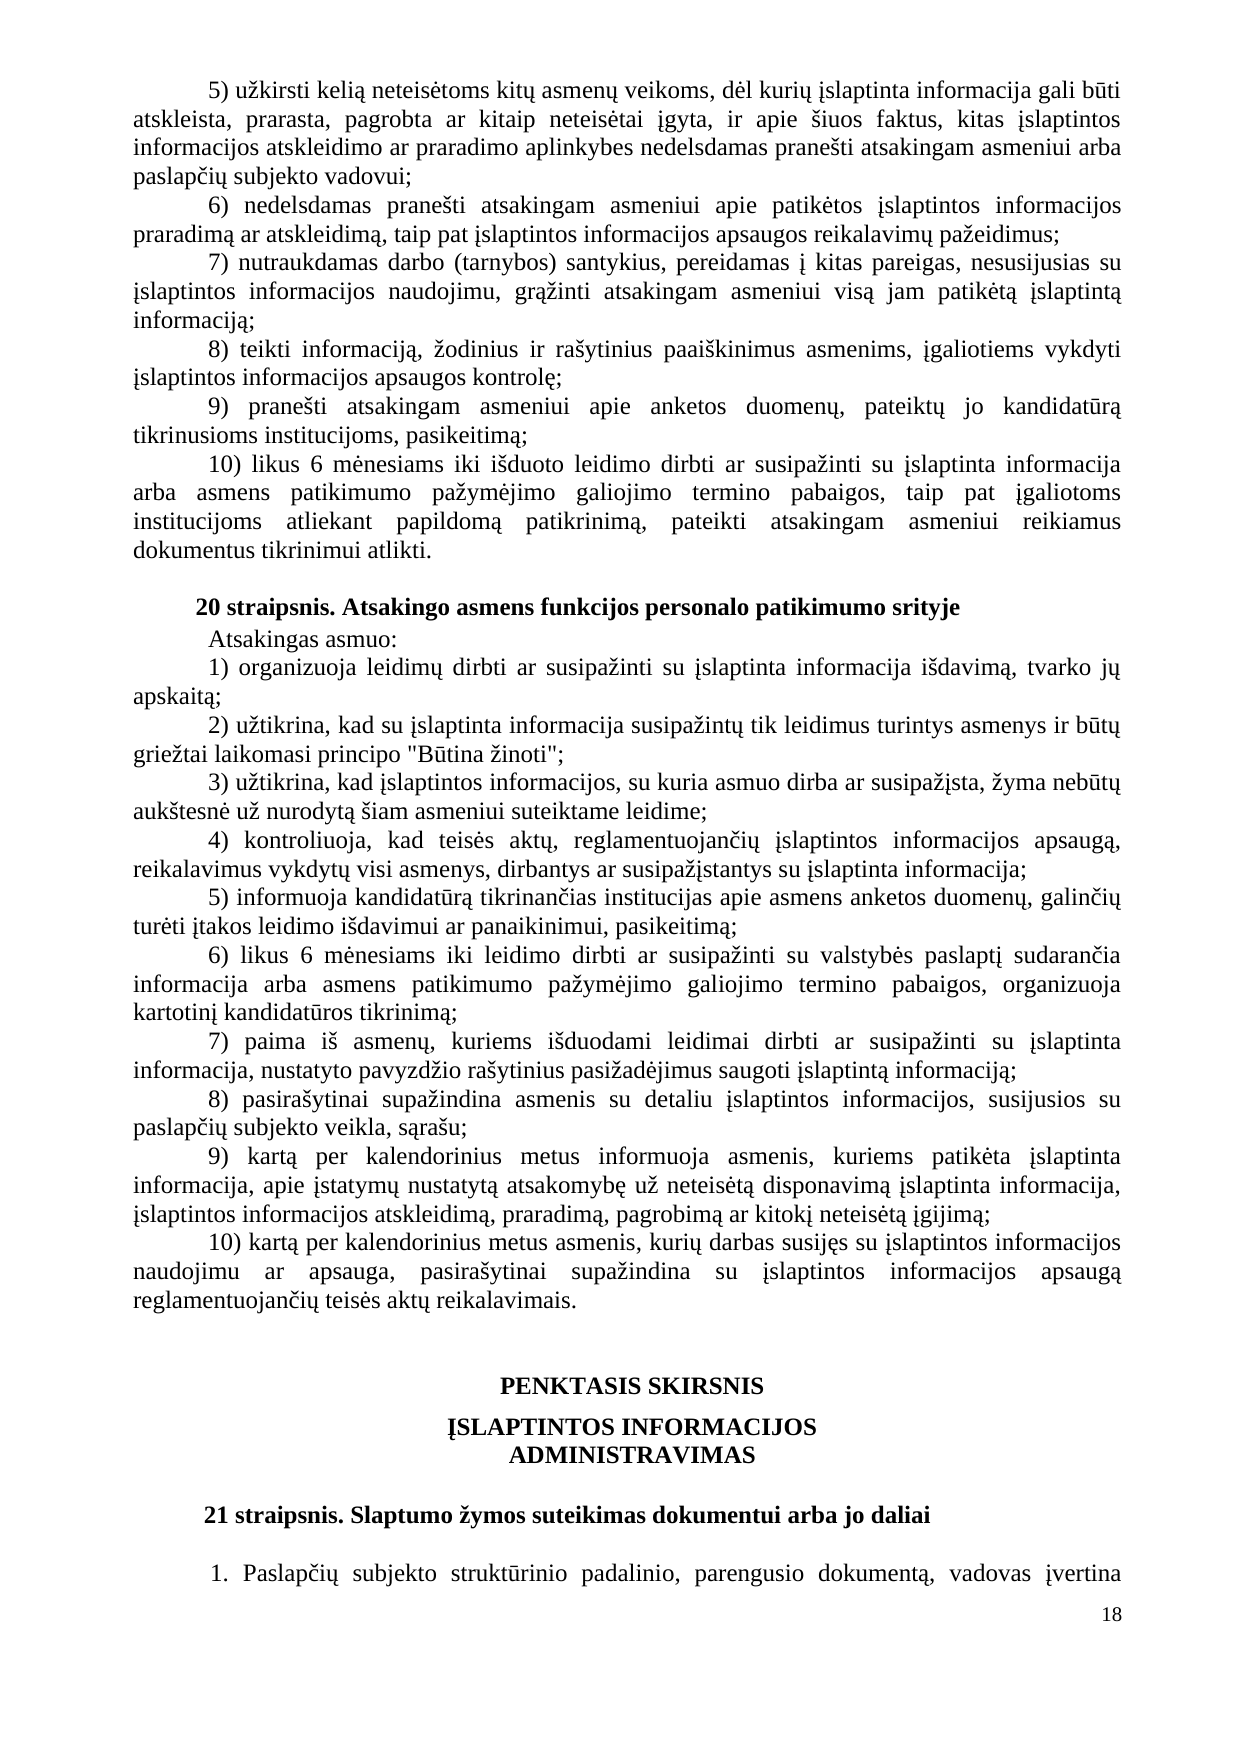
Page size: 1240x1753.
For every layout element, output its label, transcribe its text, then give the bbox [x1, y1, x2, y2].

text 8) pasirašytinai supažindina asmenis su detaliu įslaptintos informacijos, susijusios su paslapčių subjekto veikla, sąrašu; [133, 1084, 1122, 1141]
text 8) teikti informaciją, žodinius ir rašytinius paaiškinimus asmenims, įgaliotiems vykdyti įslaptintos informacijos apsaugos kontrolę; [133, 334, 1122, 391]
text ĮSLAPTINTOS INFORMACIJOS ADMINISTRAVIMAS [329, 1412, 935, 1469]
text 5) informuoja kandidatūrą tikrinančias institucijas apie asmens anketos duomenų, galinčių turėti įtakos leidimo išdavimui ar panaikinimui, pasikeitimą; [133, 882, 1122, 940]
text 21 straipsnis. Slaptumo žymos suteikimas dokumentui arba jo daliai [204, 1501, 1122, 1529]
text 4) kontroliuoja, kad teisės aktų, reglamentuojančių įslaptintos informacijos apsaugą, reikalavimus vykdytų visi asmenys, dirbantys ar susipažįstantys su įslaptinta informacija; [133, 825, 1122, 882]
text 5) užkirsti kelią neteisėtoms kitų asmenų veikoms, dėl kurių įslaptinta informacija gali būti atskleista, prarasta, pagrobta ar kitaip neteisėtai įgyta, ir apie šiuos faktus, kitas įslaptintos informacijos atskleidimo ar praradimo aplinkybes nedelsdamas pranešti atsakingam asmeniui arba paslapčių subjekto vadovui; [133, 75, 1122, 190]
text Atsakingas asmuo: [133, 624, 1122, 652]
text 2) užtikrina, kad su įslaptinta informacija susipažintų tik leidimus turintys asmenys ir būtų griežtai laikomasi principo "Būtina žinoti"; [133, 710, 1122, 767]
text 3) užtikrina, kad įslaptintos informacijos, su kuria asmuo dirba ar susipažįsta, žyma nebūtų aukštesnė už nurodytą šiam asmeniui suteiktame leidime; [133, 767, 1122, 825]
text PENKTASIS SKIRSNIS [329, 1371, 935, 1400]
text 7) paima iš asmenų, kuriems išduodami leidimai dirbti ar susipažinti su įslaptinta informacija, nustatyto pavyzdžio rašytinius pasižadėjimus saugoti įslaptintą informaciją; [133, 1026, 1122, 1084]
text 6) likus 6 mėnesiams iki leidimo dirbti ar susipažinti su valstybės paslaptį sudarančia informacija arba asmens patikimumo pažymėjimo galiojimo termino pabaigos, organizuoja kartotinį kandidatūros tikrinimą; [133, 940, 1122, 1026]
text 9) kartą per kalendorinius metus informuoja asmenis, kuriems patikėta įslaptinta informacija, apie įstatymų nustatytą atsakomybę už neteisėtą disponavimą įslaptinta informacija, įslaptintos informacijos atskleidimą, praradimą, pagrobimą ar kitokį neteisėtą įgijimą; [133, 1141, 1122, 1227]
text 20 straipsnis. Atsakingo asmens funkcijos personalo patikimumo srityje [133, 592, 1122, 621]
text 9) pranešti atsakingam asmeniui apie anketos duomenų, pateiktų jo kandidatūrą tikrinusioms institucijoms, pasikeitimą; [133, 391, 1122, 449]
text 10) likus 6 mėnesiams iki išduoto leidimo dirbti ar susipažinti su įslaptinta informacija arba asmens patikimumo pažymėjimo galiojimo termino pabaigos, taip pat įgaliotoms institucijoms atliekant papildomą patikrinimą, pateikti atsakingam asmeniui reikiamus dokumentus tikrinimui atlikti. [133, 449, 1122, 564]
text 1) organizuoja leidimų dirbti ar susipažinti su įslaptinta informacija išdavimą, tvarko jų apskaitą; [133, 652, 1122, 710]
text 7) nutraukdamas darbo (tarnybos) santykius, pereidamas į kitas pareigas, nesusijusias su įslaptintos informacijos naudojimu, grąžinti atsakingam asmeniui visą jam patikėtą įslaptintą informaciją; [133, 247, 1122, 334]
text 6) nedelsdamas pranešti atsakingam asmeniui apie patikėtos įslaptintos informacijos praradimą ar atskleidimą, taip pat įslaptintos informacijos apsaugos reikalavimų pažeidimus; [133, 190, 1122, 247]
text 1. Paslapčių subjekto struktūrinio padalinio, parengusio dokumentą, vadovas įvertina [133, 1558, 1122, 1587]
text 10) kartą per kalendorinius metus asmenis, kurių darbas susijęs su įslaptintos informacijos naudojimu ar apsauga, pasirašytinai supažindina su įslaptintos informacijos apsaugą reglamentuojančių teisės aktų reikalavimais. [133, 1227, 1122, 1314]
